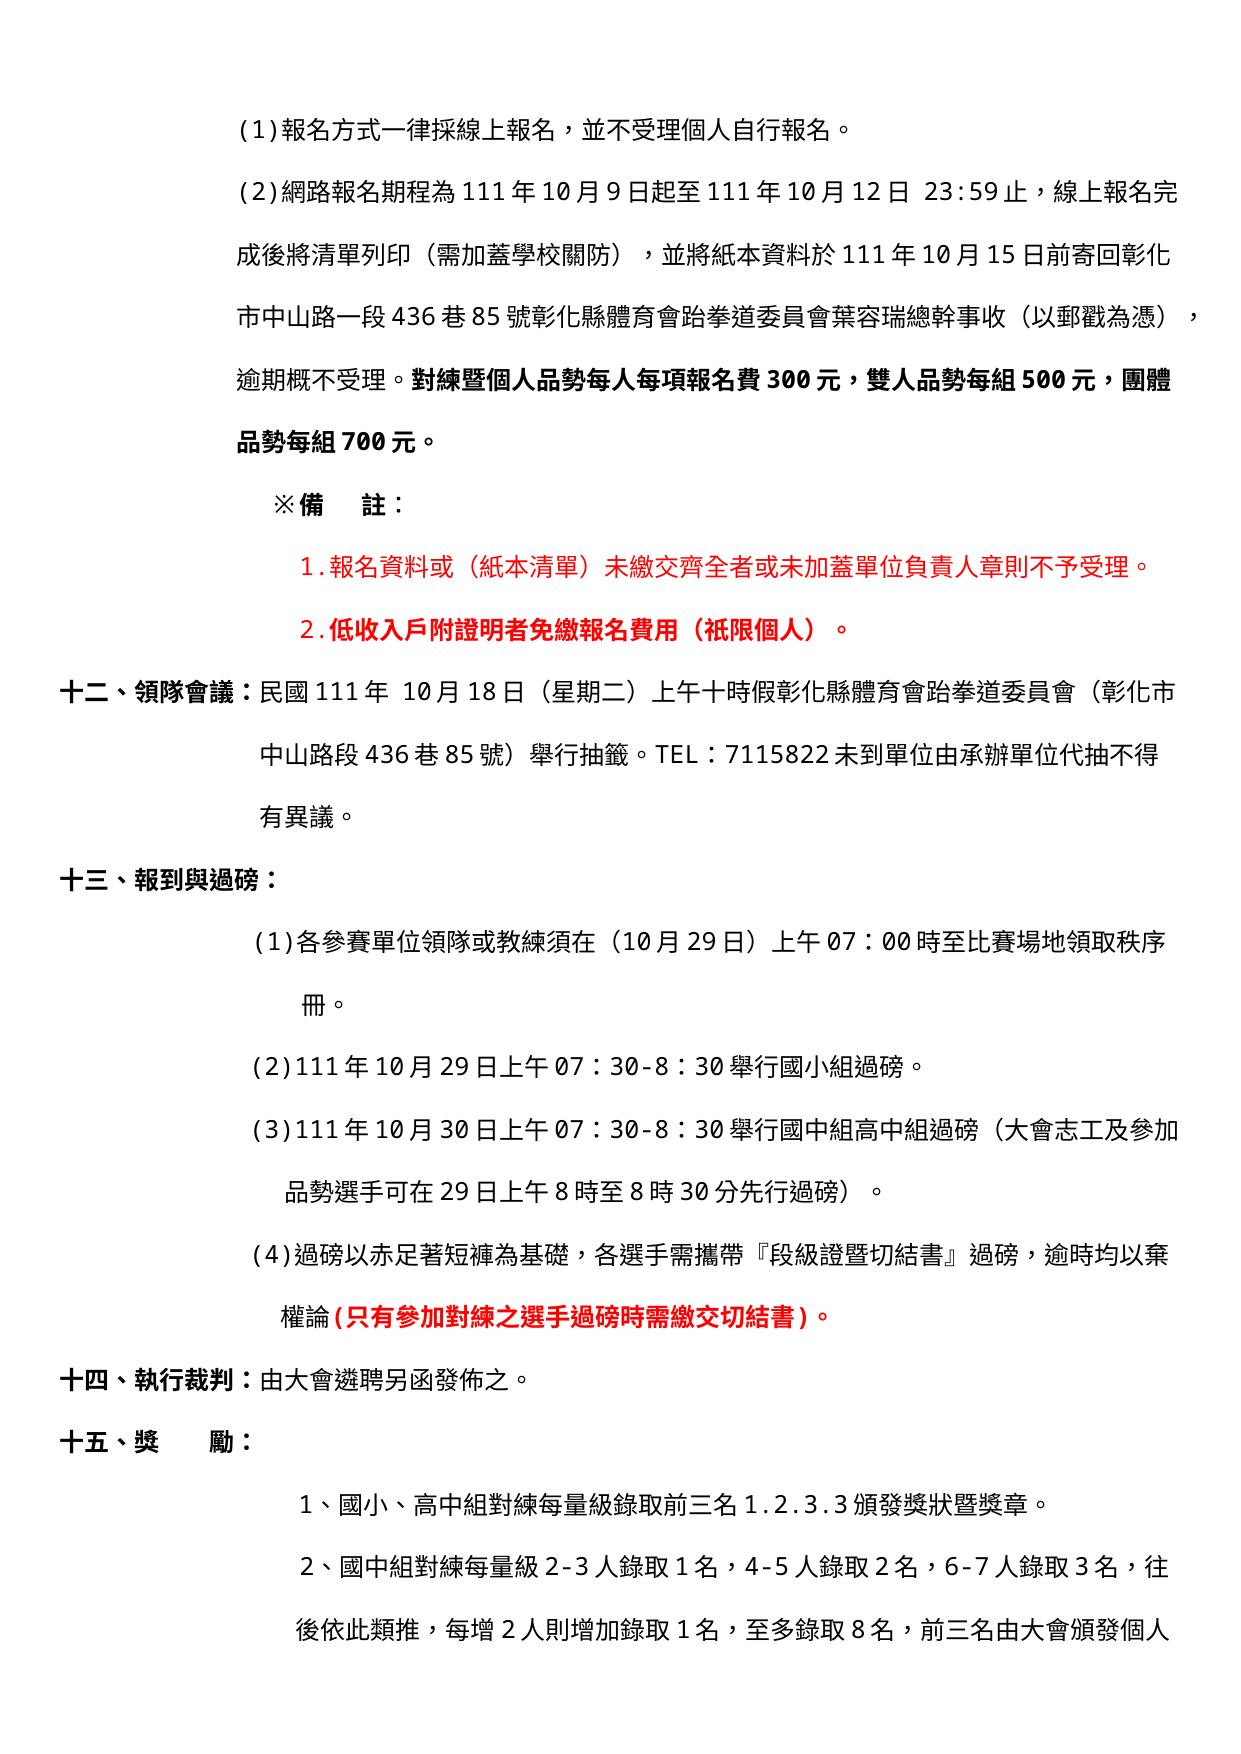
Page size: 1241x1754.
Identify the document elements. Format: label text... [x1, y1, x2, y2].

text 2.低收入戶附證明者免繳報名費用（祇限個人）。 [59, 587, 1181, 649]
text (2)網路報名期程為111年10月9日起至111年10月12日 23:59止，線上報名完成後將清單列印（需加蓋學校關防），並將紙本資料於111年10月15日前寄回彰化市中山路一段436巷85號彰化縣體育會跆拳道委員會葉容瑞總幹事收（以郵戳為憑），逾期概不受理。對練暨個人品勢每人每項報名費300元，雙人品勢每組500元，團體品勢每組700元。 [236, 149, 1181, 462]
text 1、國小、高中組對練每量級錄取前三名1.2.3.3頒發獎狀暨獎章。 [58, 1462, 1181, 1524]
text 十五、獎 勵： [59, 1399, 1181, 1462]
text (2)111年10月29日上午07：30-8：30舉行國小組過磅。 [234, 1024, 1181, 1087]
text ※備 註： [59, 462, 1181, 524]
text 十四、執行裁判：由大會遴聘另函發佈之。 [59, 1337, 1181, 1399]
text (4)過磅以赤足著短褲為基礎，各選手需攜帶『段級證暨切結書』過磅，逾時均以棄權論(只有參加對練之選手過磅時需繳交切結書)。 [234, 1212, 1181, 1337]
text 2、國中組對練每量級2-3人錄取1名，4-5人錄取2名，6-7人錄取3名，往後依此類推，每增2人則增加錄取1名，至多錄取8名，前三名由大會頒發個人 [59, 1524, 1181, 1649]
text 1.報名資料或（紙本清單）未繳交齊全者或未加蓋單位負責人章則不予受理。 [59, 524, 1181, 587]
text 十三、報到與過磅： [59, 837, 1181, 899]
text (3)111年10月30日上午07：30-8：30舉行國中組高中組過磅（大會志工及參加品勢選手可在29日上午8時至8時30分先行過磅）。 [234, 1087, 1181, 1212]
text (1)報名方式一律採線上報名，並不受理個人自行報名。 [236, 87, 1181, 149]
text 十二、領隊會議：民國111年 10月18日（星期二）上午十時假彰化縣體育會跆拳道委員會（彰化市中山路段436巷85號）舉行抽籤。TEL：7115822未到單位由承辦單位代抽不得有異議。 [59, 649, 1181, 837]
text (1)各參賽單位領隊或教練須在（10月29日）上午07：00時至比賽場地領取秩序冊。 [251, 899, 1181, 1024]
